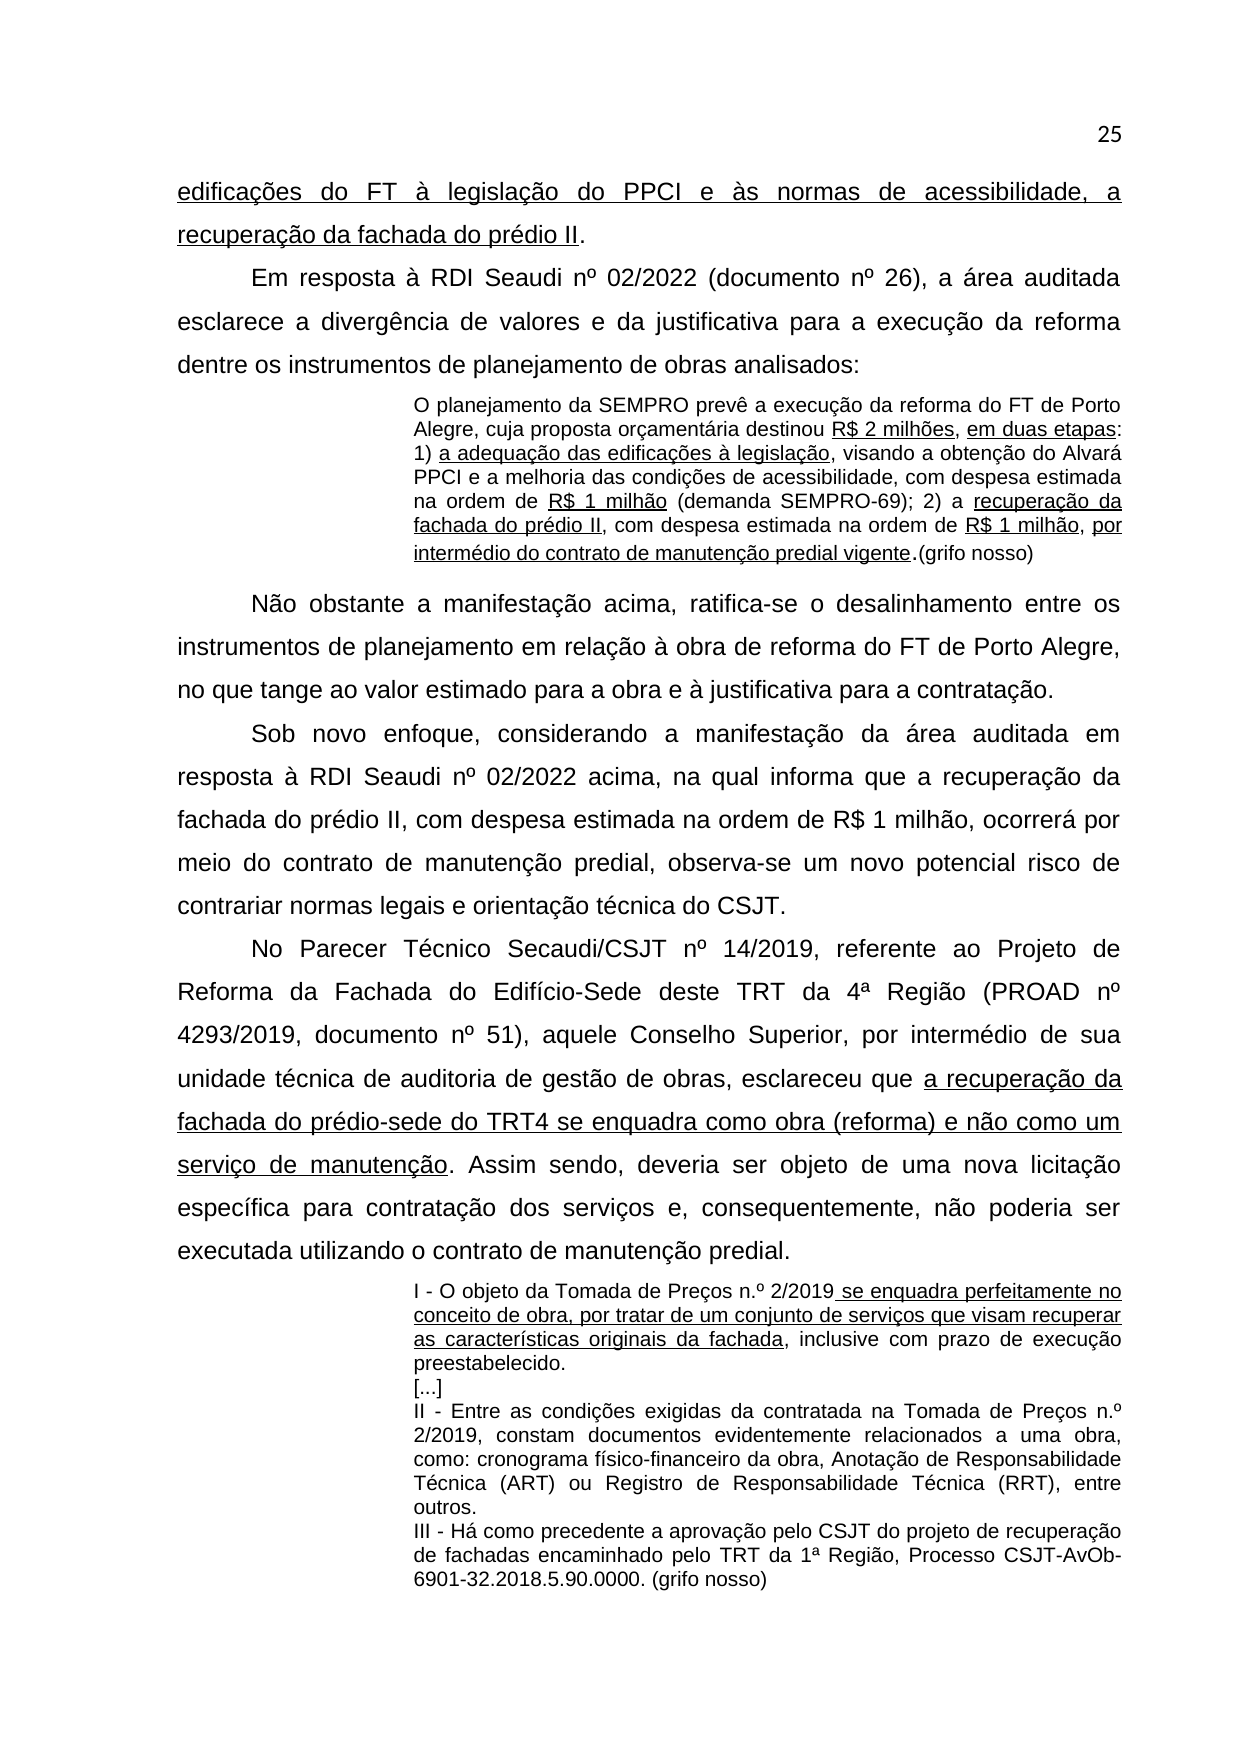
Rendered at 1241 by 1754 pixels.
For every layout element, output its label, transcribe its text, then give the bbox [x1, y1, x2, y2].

text as características originais da fachada, inclusive com prazo de execução preestabelecido. [413, 1325, 1122, 1375]
text Em resposta à RDI Seaudi nº 02/2022 (documento nº 26), a área auditada esclarece a divergência de valores e da justificativa para a execução da reforma dentre os instrumentos de planejamento de obras analisados: [177, 263, 1122, 378]
text I - O objeto da Tomada de Preços n.º 2/2019 se enquadra perfeitamente no conceito de obra, por tratar de um conjunto de serviços que visam recuperar [413, 1279, 1122, 1324]
text [...] [413, 1375, 1122, 1399]
text Sob novo enfoque, considerando a manifestação da área auditada em resposta à RDI Seaudi nº 02/2022 acima, na qual informa que a recuperação da fachada do prédio II, com despesa estimada na ordem de R$ 1 milhão, ocorrerá por meio do contrato de manutenção predial, observa-se um novo potencial risco de contrariar normas legais e orientação técnica do CSJT. [177, 718, 1122, 920]
text II - Entre as condições exigidas da contratada na Tomada de Preços n.º 2/2019, constam documentos evidentemente relacionados a uma obra, como: cronograma físico-financeiro da obra, Anotação de Responsabilidade Técnica (ART) ou Registro de Responsabilidade Técnica (RRT), entre outros. [413, 1399, 1122, 1519]
text recuperação da fachada do prédio II. [177, 203, 1122, 249]
text III - Há como precedente a aprovação pelo CSJT do projeto de recuperação de fachadas encaminhado pelo TRT da 1ª Região, Processo CSJT-AvOb-6901-32.2018.5.90.0000. (grifo nosso) [413, 1519, 1122, 1591]
text serviço de manutenção. Assim sendo, deveria ser objeto de uma nova licitação específica para contratação dos serviços e, consequentemente, não poderia ser executada utilizando o contrato de manutenção predial. [177, 1133, 1122, 1265]
text No Parecer Técnico Secaudi/CSJT nº 14/2019, referente ao Projeto de Reforma da Fachada do Edifício-Sede deste TRT da 4ª Região (PROAD nº 4293/2019, documento nº 51), aquele Conselho Superior, por intermédio de sua unidade técnica de auditoria de gestão de obras, esclareceu que a recuperação da fachada do prédio-sede do TRT4 se enquadra como obra (reforma) e não como um [177, 934, 1122, 1132]
text O planejamento da SEMPRO prevê a execução da reforma do FT de Porto Alegre, cuja proposta orçamentária destinou R$ 2 milhões, em duas etapas: 1) a adequação das edificações à legislação, visando a obtenção do Alvará PPCI e a melhoria das condições de acessibilidade, com despesa estimada na ordem de R$ 1 milhão (demanda SEMPRO-69); 2) a recuperação da fachada do prédio II, com despesa estimada na ordem de R$ 1 milhão, por intermédio do contrato de manutenção predial vigente.(grifo nosso) [413, 393, 1122, 565]
text edificações do FT à legislação do PPCI e às normas de acessibilidade, a [177, 177, 1122, 202]
text Não obstante a manifestação acima, ratifica-se o desalinhamento entre os instrumentos de planejamento em relação à obra de reforma do FT de Porto Alegre, no que tange ao valor estimado para a obra e à justificativa para a contratação. [177, 589, 1122, 704]
